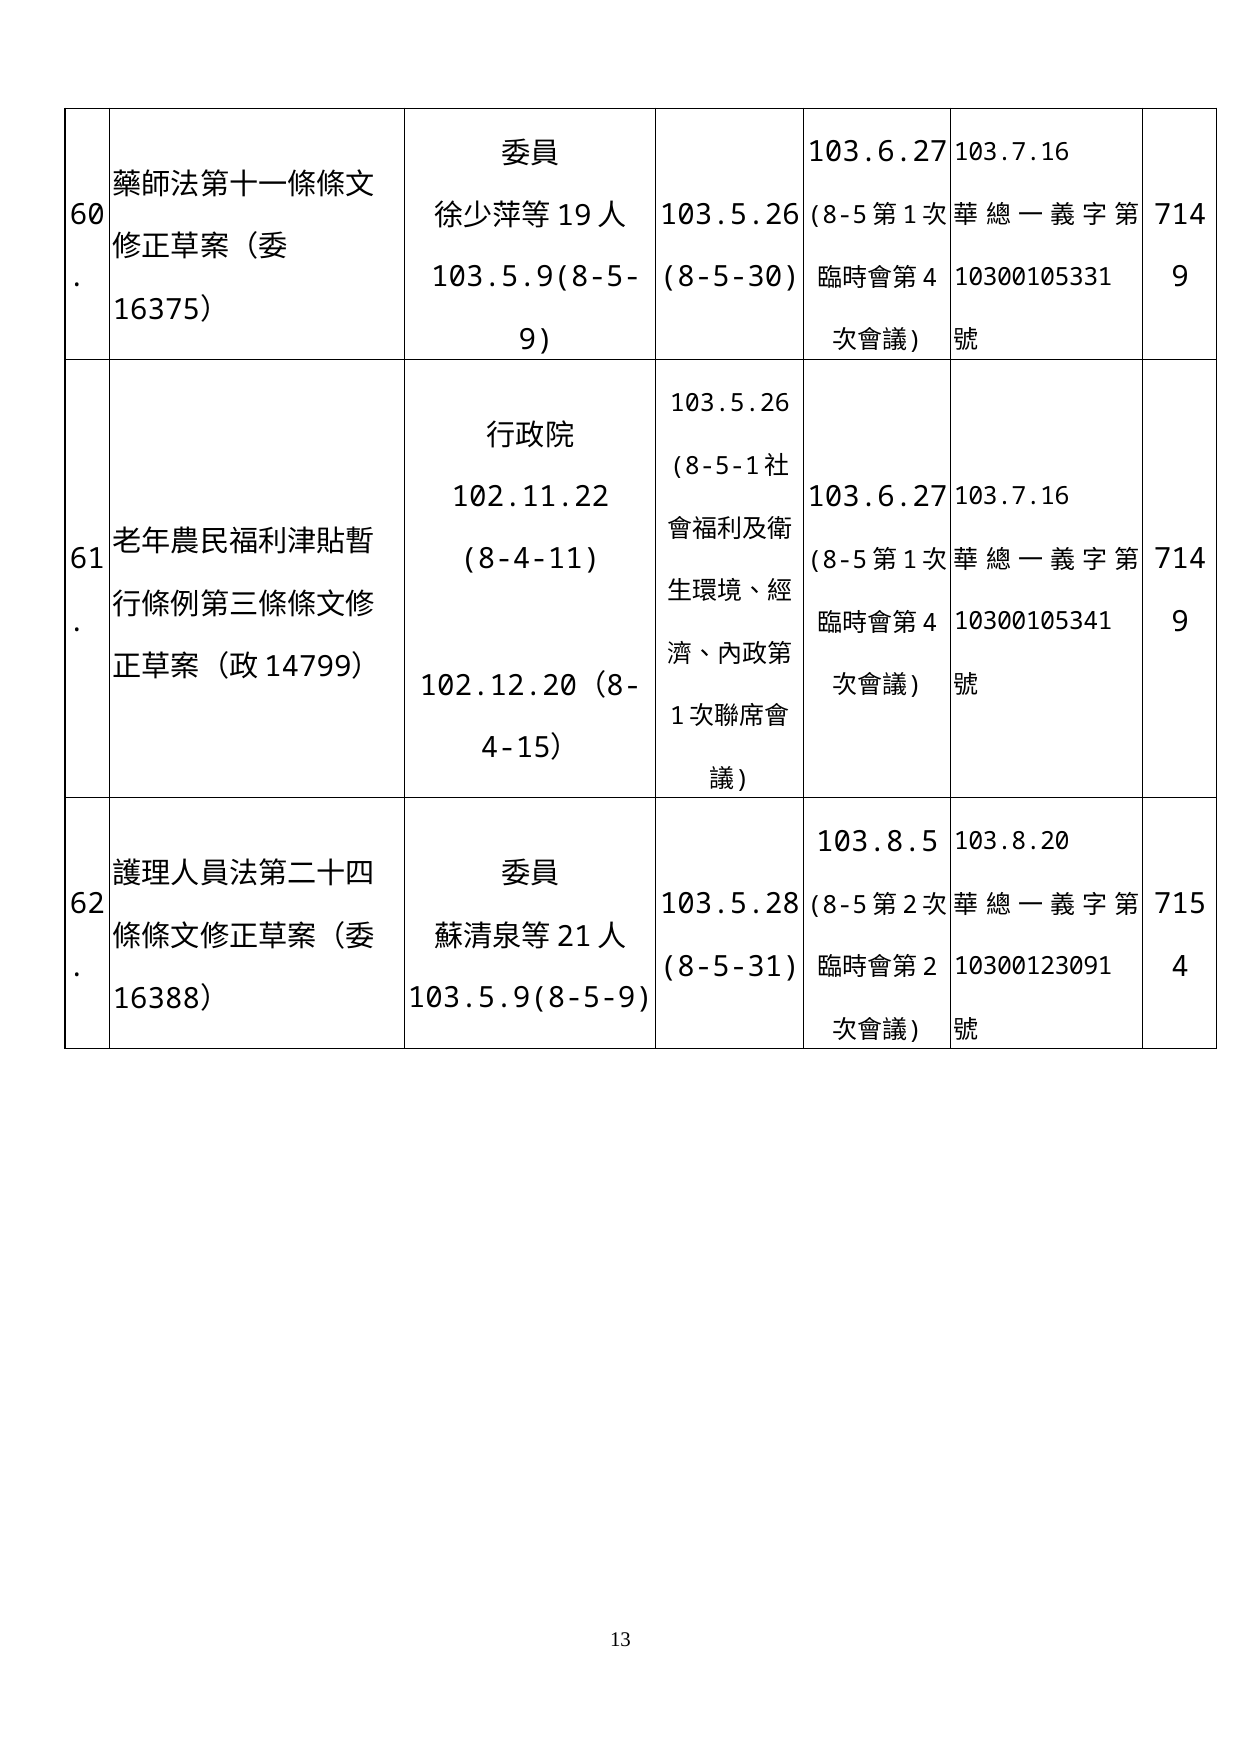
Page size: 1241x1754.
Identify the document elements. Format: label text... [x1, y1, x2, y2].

table_cell 103.8.20 華總一義字第10300123091號 [951, 798, 1142, 1048]
table_cell 103.8.5 (8-5第2次臨時會第2次會議) [804, 798, 950, 1048]
table_cell 7149 [1143, 360, 1216, 797]
table_cell 7154 [1143, 798, 1216, 1048]
table_cell 老年農民福利津貼暫行條例第三條條文修正草案（政14799） [110, 360, 404, 797]
table_cell 103.7.16 華總一義字第10300105341號 [951, 360, 1142, 797]
table_cell 護理人員法第二十四條條文修正草案（委16388） [110, 798, 404, 1048]
table_cell [66, 360, 109, 797]
table_cell 103.6.27 (8-5第1次臨時會第4次會議) [804, 360, 950, 797]
table_cell 103.5.26 (8-5-1社會福利及衛生環境、經濟、內政第1次聯席會議) [656, 360, 803, 797]
table_cell [66, 109, 109, 359]
table_cell 103.6.27 (8-5第1次臨時會第4次會議) [804, 109, 950, 359]
table_cell 委員 蘇清泉等21人103.5.9(8-5-9) [405, 798, 655, 1048]
table_cell 委員 徐少萍等19人103.5.9(8-5-9) [405, 109, 655, 359]
table_cell 7149 [1143, 109, 1216, 359]
table_cell 行政院 102.11.22 (8-4-11) 102.12.20（8-4-15） [405, 360, 655, 797]
table_cell [66, 798, 109, 1048]
table_cell 藥師法第十一條條文修正草案（委16375） [110, 109, 404, 359]
table_cell 103.5.26 (8-5-30) [656, 109, 803, 359]
table_cell 103.5.28 (8-5-31) [656, 798, 803, 1048]
table_cell 103.7.16 華總一義字第10300105331號 [951, 109, 1142, 359]
